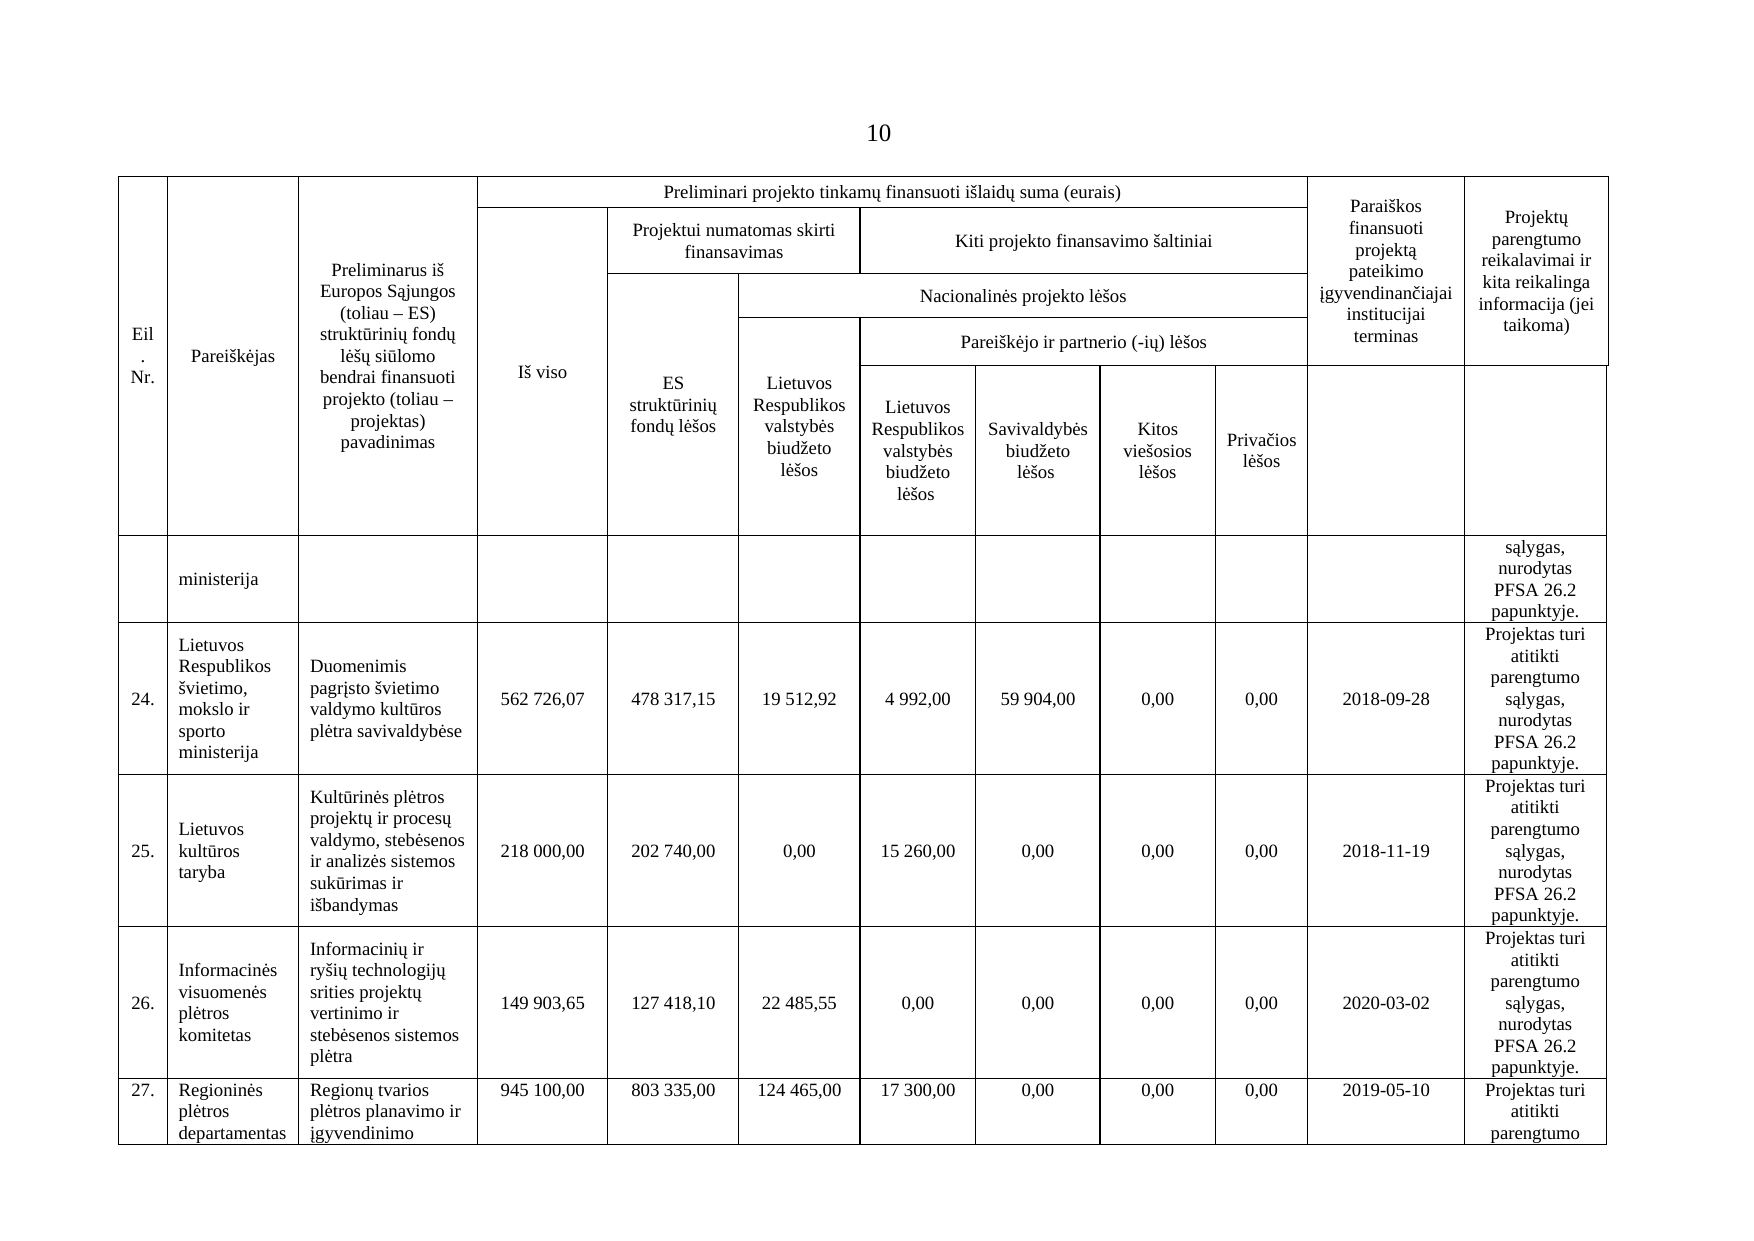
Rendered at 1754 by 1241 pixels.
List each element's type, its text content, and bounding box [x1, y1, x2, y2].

table_cell [976, 536, 1099, 622]
table_cell Projektas turi atitikti parengtumo sąlygas, nurodytas PFSA 26.2 papunktyje. [1465, 775, 1606, 926]
table_cell Regioninės plėtros departamentas [168, 1079, 298, 1143]
table_cell 0,00 [739, 775, 859, 926]
table_cell [1308, 536, 1464, 622]
table_cell 4 992,00 [861, 623, 975, 774]
table_cell 0,00 [976, 927, 1099, 1078]
table_cell [478, 536, 607, 622]
table_cell 0,00 [976, 775, 1099, 926]
table_cell Duomenimis pagrįsto švietimo valdymo kultūros plėtra savivaldybėse [299, 623, 477, 774]
table_cell 2018-11-19 [1308, 775, 1464, 926]
table_cell Projektui numatomas skirti finansavimas [608, 208, 859, 273]
table_cell 0,00 [1216, 927, 1307, 1078]
table_cell [299, 536, 477, 622]
table_cell 2020-03-02 [1308, 927, 1464, 1078]
table_cell Regionų tvarios plėtros planavimo ir įgyvendinimo [299, 1079, 477, 1143]
table_cell ES struktūrinių fondų lėšos [608, 274, 738, 534]
table_header Pareiškėjas [168, 177, 298, 534]
table_cell 25. [119, 775, 167, 926]
table_cell Lietuvos Respublikos valstybės biudžeto lėšos [861, 366, 975, 534]
table_cell Privačios lėšos [1216, 366, 1307, 534]
table_cell Kitos viešosios lėšos [1101, 366, 1215, 534]
table_cell Kultūrinės plėtros projektų ir procesų valdymo, stebėsenos ir analizės sistemos sukūrimas ir išbandymas [299, 775, 477, 926]
table_cell Nacionalinės projekto lėšos [739, 274, 1307, 317]
table_cell 0,00 [1101, 623, 1215, 774]
table_cell [1465, 366, 1606, 534]
table_cell 0,00 [976, 1079, 1099, 1143]
table_cell 124 465,00 [739, 1079, 859, 1143]
table_cell 0,00 [1216, 775, 1307, 926]
table_cell 562 726,07 [478, 623, 607, 774]
table_header Preliminarus iš Europos Sąjungos (toliau – ES) struktūrinių fondų lėšų siūlomo bendrai finansuoti projekto (toliau – projektas) pavadinimas [299, 177, 477, 534]
table_cell Projektas turi atitikti parengtumo [1465, 1079, 1606, 1143]
table_cell 803 335,00 [608, 1079, 738, 1143]
table_cell 0,00 [1216, 623, 1307, 774]
table_cell 202 740,00 [608, 775, 738, 926]
table_cell 15 260,00 [861, 775, 975, 926]
table_cell 17 300,00 [861, 1079, 975, 1143]
table_cell [608, 536, 738, 622]
table_cell 19 512,92 [739, 623, 859, 774]
table_cell 0,00 [1101, 775, 1215, 926]
table_cell 0,00 [861, 927, 975, 1078]
table_cell Savivaldybės biudžeto lėšos [976, 366, 1099, 534]
table_cell Iš viso [478, 208, 607, 534]
table_header Preliminari projekto tinkamų finansuoti išlaidų suma (eurais) [478, 177, 1307, 207]
table_cell [1308, 366, 1464, 534]
table_cell 478 317,15 [608, 623, 738, 774]
table_cell ministerija [168, 536, 298, 622]
table_cell 149 903,65 [478, 927, 607, 1078]
table_cell 59 904,00 [976, 623, 1099, 774]
table_cell 27. [119, 1079, 167, 1143]
table_cell [739, 536, 859, 622]
table_cell [1216, 536, 1307, 622]
table_cell 26. [119, 927, 167, 1078]
table_cell 0,00 [1216, 1079, 1307, 1143]
table_cell 0,00 [1101, 927, 1215, 1078]
table_header Paraiškos finansuoti projektą pateikimo įgyvendinančiajai institucijai terminas [1308, 177, 1464, 365]
table_cell [861, 536, 975, 622]
table_cell Projektas turi atitikti parengtumo sąlygas, nurodytas PFSA 26.2 papunktyje. [1465, 927, 1606, 1078]
table_cell 2019-05-10 [1308, 1079, 1464, 1143]
table_cell Informacinės visuomenės plėtros komitetas [168, 927, 298, 1078]
table_cell 0,00 [1101, 1079, 1215, 1143]
table_cell Pareiškėjo ir partnerio (-ių) lėšos [861, 318, 1307, 365]
table_cell Lietuvos Respublikos valstybės biudžeto lėšos [739, 318, 859, 534]
table_cell Lietuvos Respublikos švietimo, mokslo ir sporto ministerija [168, 623, 298, 774]
table_cell 2018-09-28 [1308, 623, 1464, 774]
table_cell sąlygas, nurodytas PFSA 26.2 papunktyje. [1465, 536, 1606, 622]
table_cell 24. [119, 623, 167, 774]
table_cell Projektas turi atitikti parengtumo sąlygas, nurodytas PFSA 26.2 papunktyje. [1465, 623, 1606, 774]
table_cell [119, 536, 167, 622]
table_cell Lietuvos kultūros taryba [168, 775, 298, 926]
table_cell 22 485,55 [739, 927, 859, 1078]
table_header Eil. Nr. [119, 177, 167, 534]
table_cell Kiti projekto finansavimo šaltiniai [861, 208, 1307, 273]
table_cell 218 000,00 [478, 775, 607, 926]
table_cell Informacinių ir ryšių technologijų srities projektų vertinimo ir stebėsenos sistemos plėtra [299, 927, 477, 1078]
table_header Projektų parengtumo reikalavimai ir kita reikalinga informacija (jei taikoma) [1465, 177, 1608, 365]
table_cell 945 100,00 [478, 1079, 607, 1143]
table_cell 127 418,10 [608, 927, 738, 1078]
table_cell [1101, 536, 1215, 622]
